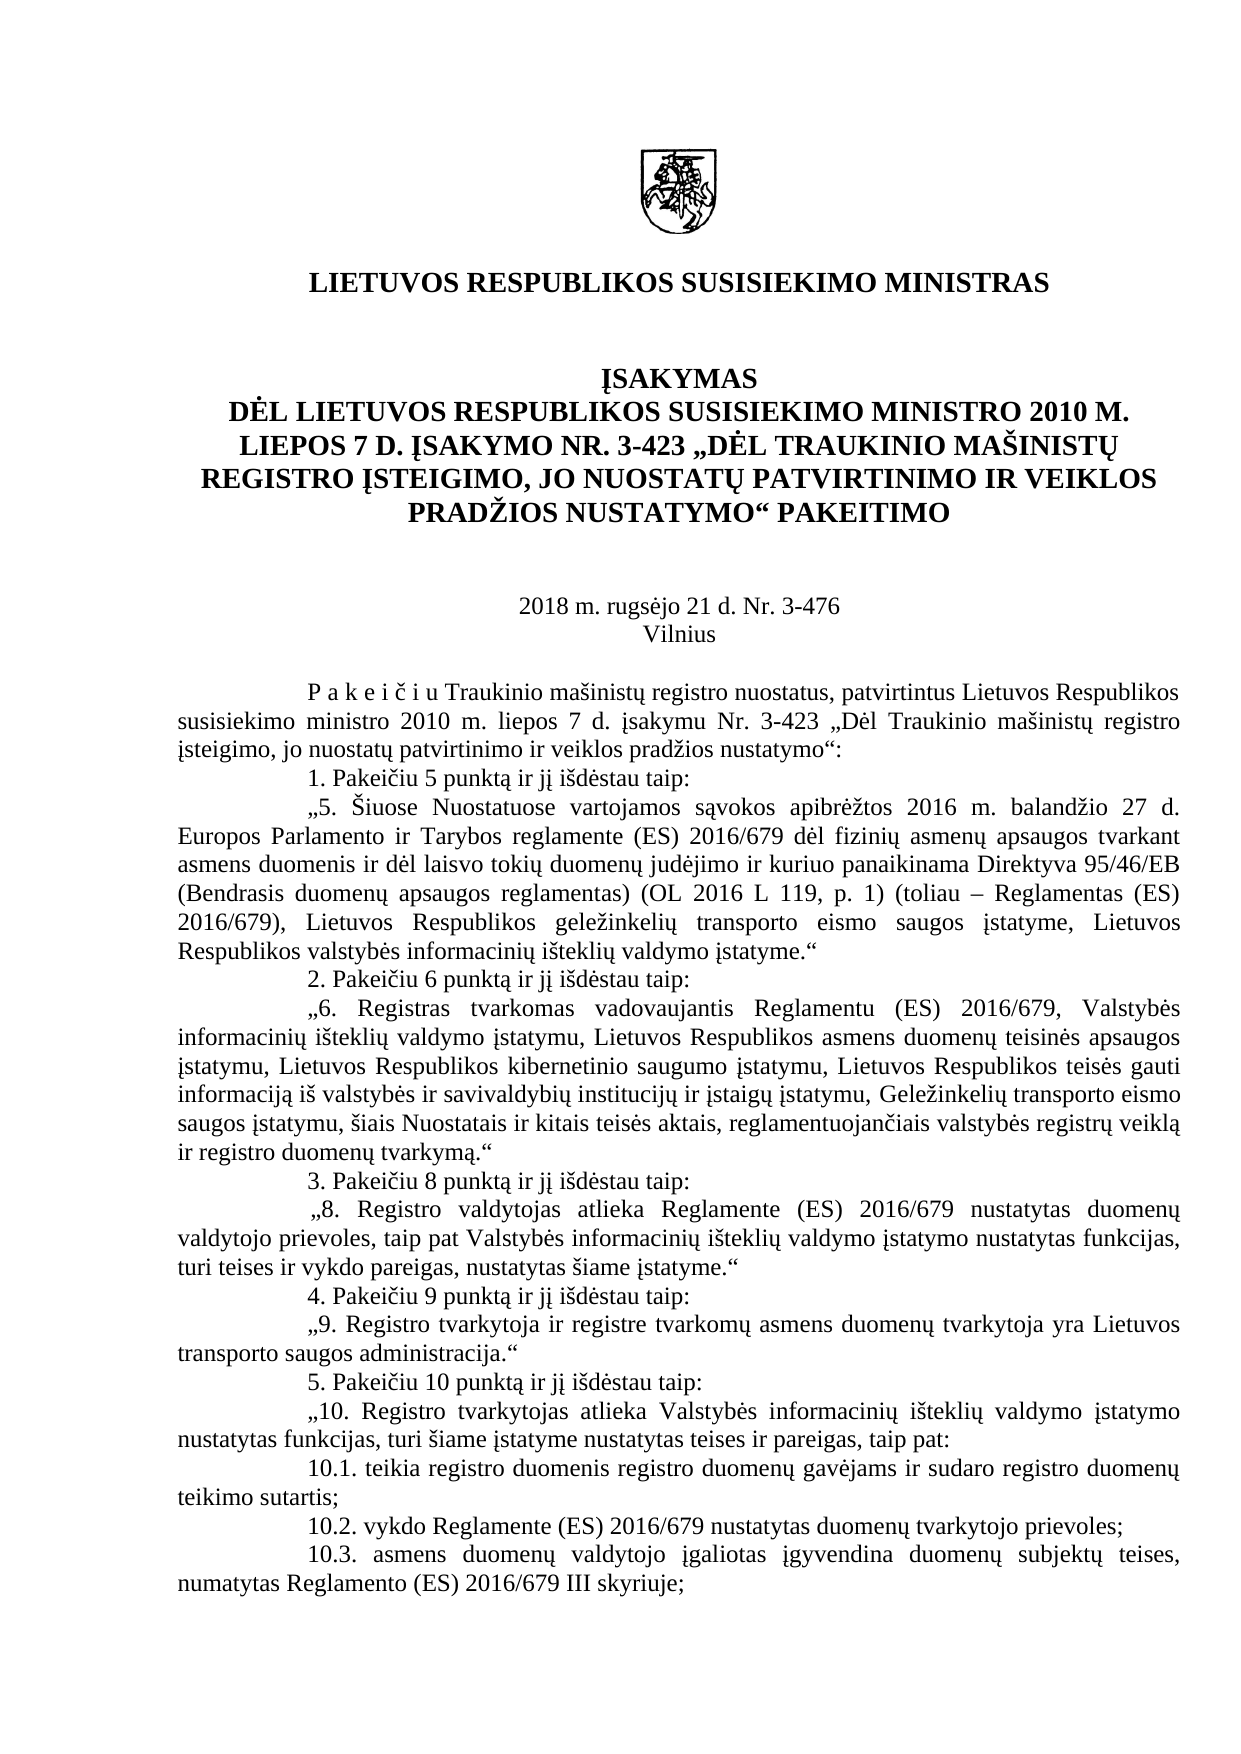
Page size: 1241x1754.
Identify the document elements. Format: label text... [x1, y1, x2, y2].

text P a k e i č i u Traukinio mašinistų registro nuostatus, patvirtintus Lietuvos Respublikos susisiekimo ministro 2010 m. liepos 7 d. įsakymu Nr. 3-423 „Dėl Traukinio mašinistų registro įsteigimo, jo nuostatų patvirtinimo ir veiklos pradžios nustatymo“: [177, 677, 1181, 763]
text 10.3. asmens duomenų valdytojo įgaliotas įgyvendina duomenų subjektų teises, numatytas Reglamento (ES) 2016/679 III skyriuje; [177, 1539, 1181, 1597]
text 2018 m. rugsėjo 21 d. Nr. 3-476 [177, 591, 1181, 619]
text ĮSAKYMAS [177, 361, 1181, 394]
text „5. Šiuose Nuostatuose vartojamos sąvokos apibrėžtos 2016 m. balandžio 27 d. Europos Parlamento ir Tarybos reglamente (ES) 2016/679 dėl fizinių asmenų apsaugos tvarkant asmens duomenis ir dėl laisvo tokių duomenų judėjimo ir kuriuo panaikinama Direktyva 95/46/EB (Bendrasis duomenų apsaugos reglamentas) (OL 2016 L 119, p. 1) (toliau – Reglamentas (ES) 2016/679), Lietuvos Respublikos geležinkelių transporto eismo saugos įstatyme, Lietuvos Respublikos valstybės informacinių išteklių valdymo įstatyme.“ [177, 792, 1181, 964]
text „9. Registro tvarkytoja ir registre tvarkomų asmens duomenų tvarkytoja yra Lietuvos transporto saugos administracija.“ [177, 1309, 1181, 1367]
text 5. Pakeičiu 10 punktą ir jį išdėstau taip: [177, 1367, 1181, 1396]
text „6. Registras tvarkomas vadovaujantis Reglamentu (ES) 2016/679, Valstybės informacinių išteklių valdymo įstatymu, Lietuvos Respublikos asmens duomenų teisinės apsaugos įstatymu, Lietuvos Respublikos kibernetinio saugumo įstatymu, Lietuvos Respublikos teisės gauti informaciją iš valstybės ir savivaldybių institucijų ir įstaigų įstatymu, Geležinkelių transporto eismo saugos įstatymu, šiais Nuostatais ir kitais teisės aktais, reglamentuojančiais valstybės registrų veiklą ir registro duomenų tvarkymą.“ [177, 993, 1181, 1166]
text „10. Registro tvarkytojas atlieka Valstybės informacinių išteklių valdymo įstatymo nustatytas funkcijas, turi šiame įstatyme nustatytas teises ir pareigas, taip pat: [177, 1396, 1181, 1453]
text 3. Pakeičiu 8 punktą ir jį išdėstau taip: [177, 1166, 1181, 1194]
text 4. Pakeičiu 9 punktą ir jį išdėstau taip: [177, 1281, 1181, 1309]
text 10.2. vykdo Reglamente (ES) 2016/679 nustatytas duomenų tvarkytojo prievoles; [177, 1511, 1181, 1539]
text „8. Registro valdytojas atlieka Reglamente (ES) 2016/679 nustatytas duomenų valdytojo prievoles, taip pat Valstybės informacinių išteklių valdymo įstatymo nustatytas funkcijas, turi teises ir vykdo pareigas, nustatytas šiame įstatyme.“ [177, 1194, 1181, 1281]
text 1. Pakeičiu 5 punktą ir jį išdėstau taip: [177, 763, 1181, 792]
text 10.1. teikia registro duomenis registro duomenų gavėjams ir sudaro registro duomenų teikimo sutartis; [177, 1453, 1181, 1511]
text 2. Pakeičiu 6 punktą ir jį išdėstau taip: [177, 964, 1181, 993]
text Vilnius [177, 619, 1181, 648]
text DĖL LIETUVOS RESPUBLIKOS SUSISIEKIMO MINISTRO 2010 M. LIEPOS 7 D. ĮSAKYMO NR. 3-423 „DĖL TRAUKINIO MAŠINISTŲ REGISTRO ĮSTEIGIMO, JO NUOSTATŲ PATVIRTINIMO IR VEIKLOS PRADŽIOS NUSTATYMO“ PAKEITIMO [177, 394, 1181, 528]
text LIETUVOS RESPUBLIKOS SUSISIEKIMO MINISTRAS [177, 265, 1181, 298]
